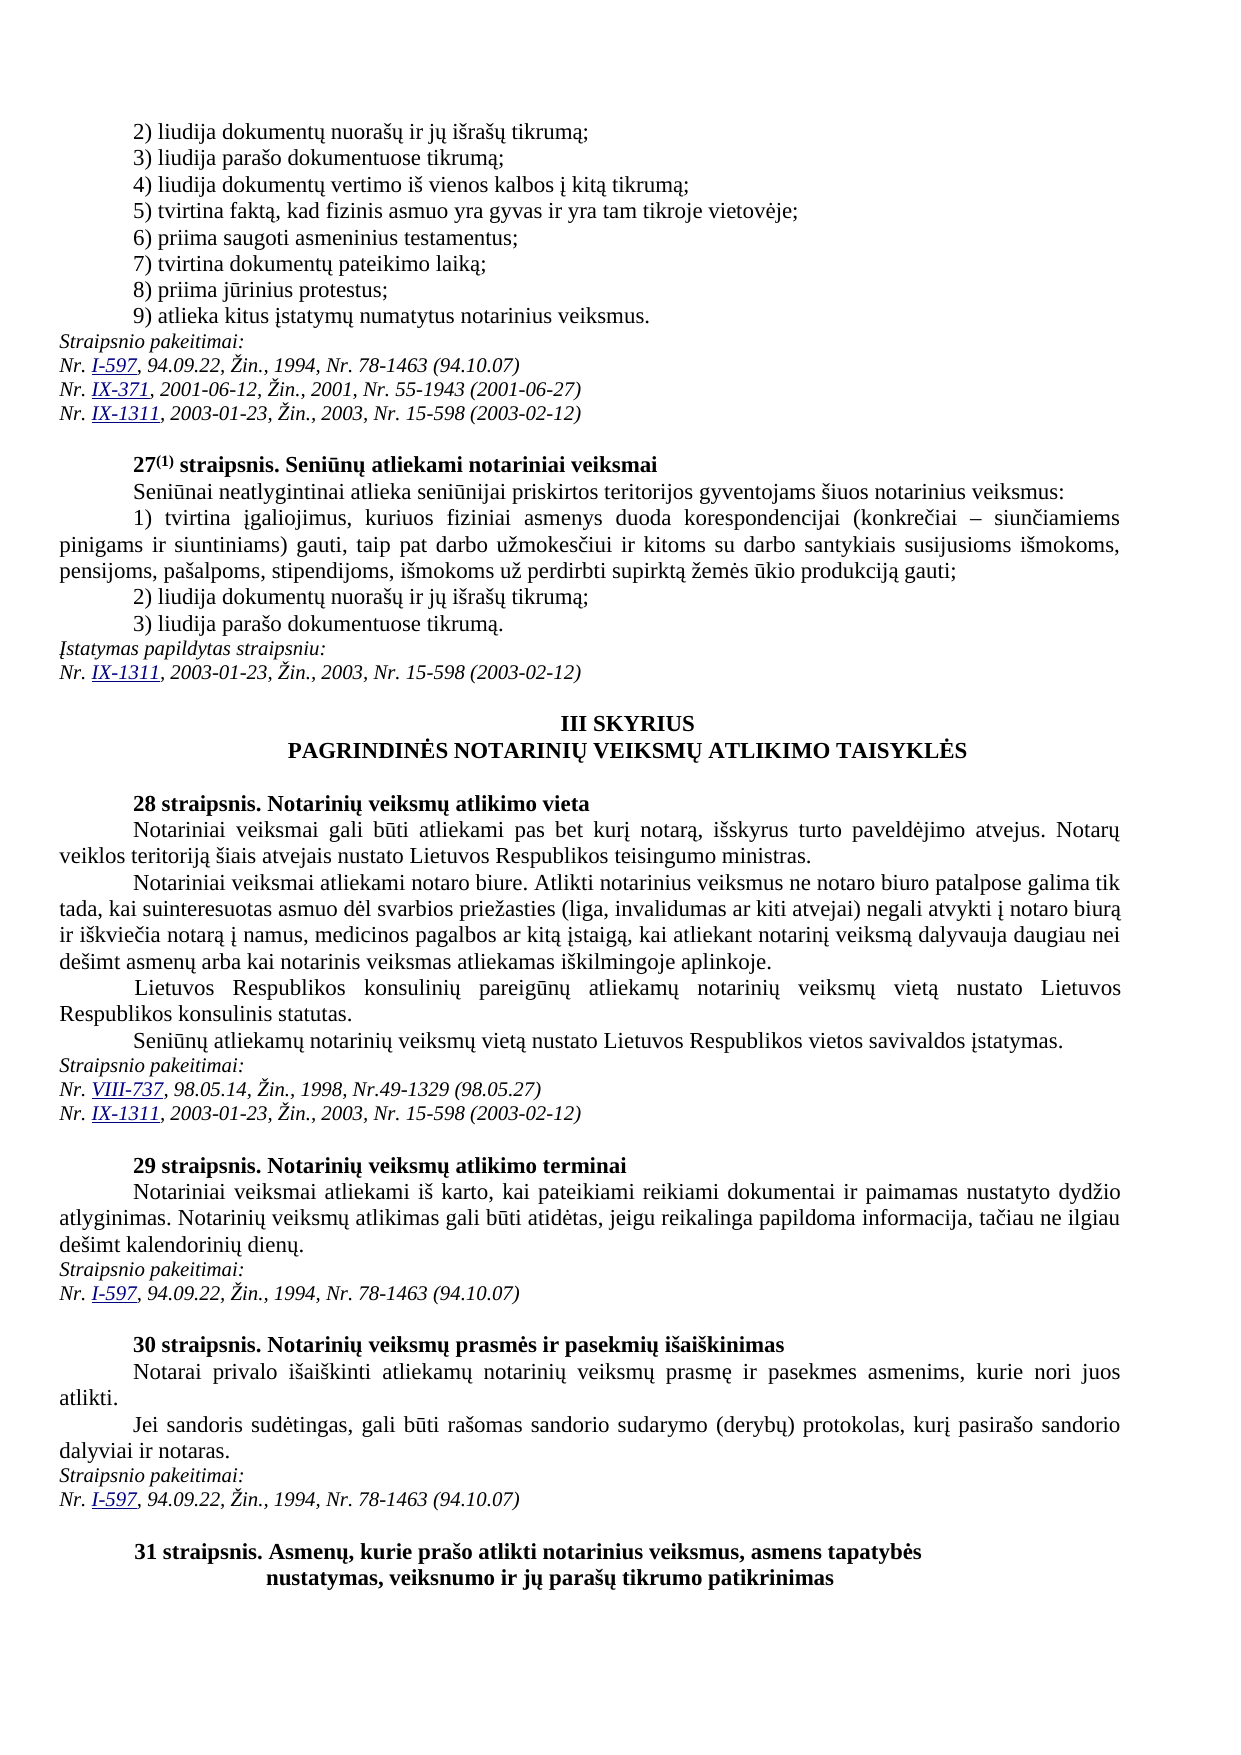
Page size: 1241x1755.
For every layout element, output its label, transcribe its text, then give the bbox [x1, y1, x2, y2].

text 2) liudija dokumentų nuorašų ir jų išrašų tikrumą; [59, 583, 1122, 610]
text 27(1) straipsnis. Seniūnų atliekami notariniai veiksmai [59, 452, 1122, 478]
text 29 straipsnis. Notarinių veiksmų atlikimo terminai [59, 1152, 1122, 1178]
text 31 straipsnis. Asmenų, kurie prašo atlikti notarinius veiksmus, asmens tapatybės [134, 1538, 1122, 1564]
text Nr. I-597, 94.09.22, Žin., 1994, Nr. 78-1463 (94.10.07) [59, 1487, 1122, 1511]
text Notariniai veiksmai atliekami iš karto, kai pateikiami reikiami dokumentai ir paimamas nustatyto dydžio atlyginimas. Notarinių veiksmų atlikimas gali būti atidėtas, jeigu reikalinga papildoma informacija, tačiau ne ilgiau dešimt kalendorinių dienų. [59, 1178, 1122, 1257]
text PAGRINDINĖS NOTARINIŲ VEIKSMŲ ATLIKIMO TAISYKLĖS [59, 737, 1122, 763]
text 28 straipsnis. Notarinių veiksmų atlikimo vieta [59, 789, 1122, 816]
text Notariniai veiksmai atliekami notaro biure. Atlikti notarinius veiksmus ne notaro biuro patalpose galima tik tada, kai suinteresuotas asmuo dėl svarbios priežasties (liga, invalidumas ar kiti atvejai) negali atvykti į notaro biurą ir iškviečia notarą į namus, medicinos pagalbos ar kitą įstaigą, kai atliekant notarinį veiksmą dalyvauja daugiau nei dešimt asmenų arba kai notarinis veiksmas atliekamas iškilmingoje aplinkoje. [59, 869, 1122, 974]
text 8) priima jūrinius protestus; [59, 276, 1122, 303]
text 6) priima saugoti asmeninius testamentus; [59, 223, 1122, 250]
text III SKYRIUS [59, 711, 1122, 737]
text Įstatymas papildytas straipsniu: [59, 636, 1122, 660]
text Notarai privalo išaiškinti atliekamų notarinių veiksmų prasmę ir pasekmes asmenims, kurie nori juos atlikti. [59, 1358, 1122, 1411]
text 2) liudija dokumentų nuorašų ir jų išrašų tikrumą; [59, 118, 1122, 144]
text Straipsnio pakeitimai: [59, 1463, 1122, 1487]
text Nr. I-597, 94.09.22, Žin., 1994, Nr. 78-1463 (94.10.07) [59, 353, 1122, 377]
text 1) tvirtina įgaliojimus, kuriuos fiziniai asmenys duoda korespondencijai (konkrečiai – siunčiamiems pinigams ir siuntiniams) gauti, taip pat darbo užmokesčiui ir kitoms su darbo santykiais susijusioms išmokoms, pensijoms, pašalpoms, stipendijoms, išmokoms už perdirbti supirktą žemės ūkio produkciją gauti; [59, 504, 1122, 583]
text Lietuvos Respublikos konsulinių pareigūnų atliekamų notarinių veiksmų vietą nustato Lietuvos Respublikos konsulinis statutas. [59, 974, 1122, 1027]
text Nr. IX-1311, 2003-01-23, Žin., 2003, Nr. 15-598 (2003-02-12) [59, 1101, 1122, 1125]
text nustatymas, veiksnumo ir jų parašų tikrumo patikrinimas [266, 1564, 1122, 1591]
text Straipsnio pakeitimai: [59, 329, 1122, 353]
text Straipsnio pakeitimai: [59, 1257, 1122, 1281]
text Straipsnio pakeitimai: [59, 1053, 1122, 1077]
text Nr. I-597, 94.09.22, Žin., 1994, Nr. 78-1463 (94.10.07) [59, 1281, 1122, 1305]
text Nr. VIII-737, 98.05.14, Žin., 1998, Nr.49-1329 (98.05.27) [59, 1077, 1122, 1101]
text Nr. IX-371, 2001-06-12, Žin., 2001, Nr. 55-1943 (2001-06-27) [59, 377, 1122, 401]
text 4) liudija dokumentų vertimo iš vienos kalbos į kitą tikrumą; [59, 171, 1122, 197]
text 9) atlieka kitus įstatymų numatytus notarinius veiksmus. [59, 303, 1122, 329]
text 7) tvirtina dokumentų pateikimo laiką; [59, 250, 1122, 276]
text Seniūnų atliekamų notarinių veiksmų vietą nustato Lietuvos Respublikos vietos savivaldos įstatymas. [59, 1027, 1122, 1053]
text Nr. IX-1311, 2003-01-23, Žin., 2003, Nr. 15-598 (2003-02-12) [59, 401, 1122, 425]
text 3) liudija parašo dokumentuose tikrumą. [59, 610, 1122, 636]
text Nr. IX-1311, 2003-01-23, Žin., 2003, Nr. 15-598 (2003-02-12) [59, 660, 1122, 684]
text 5) tvirtina faktą, kad fizinis asmuo yra gyvas ir yra tam tikroje vietovėje; [59, 197, 1122, 223]
text Jei sandoris sudėtingas, gali būti rašomas sandorio sudarymo (derybų) protokolas, kurį pasirašo sandorio dalyviai ir notaras. [59, 1411, 1122, 1463]
text Notariniai veiksmai gali būti atliekami pas bet kurį notarą, išskyrus turto paveldėjimo atvejus. Notarų veiklos teritoriją šiais atvejais nustato Lietuvos Respublikos teisingumo ministras. [59, 816, 1122, 869]
text 3) liudija parašo dokumentuose tikrumą; [59, 144, 1122, 171]
text Seniūnai neatlygintinai atlieka seniūnijai priskirtos teritorijos gyventojams šiuos notarinius veiksmus: [59, 478, 1122, 504]
text 30 straipsnis. Notarinių veiksmų prasmės ir pasekmių išaiškinimas [59, 1332, 1122, 1358]
